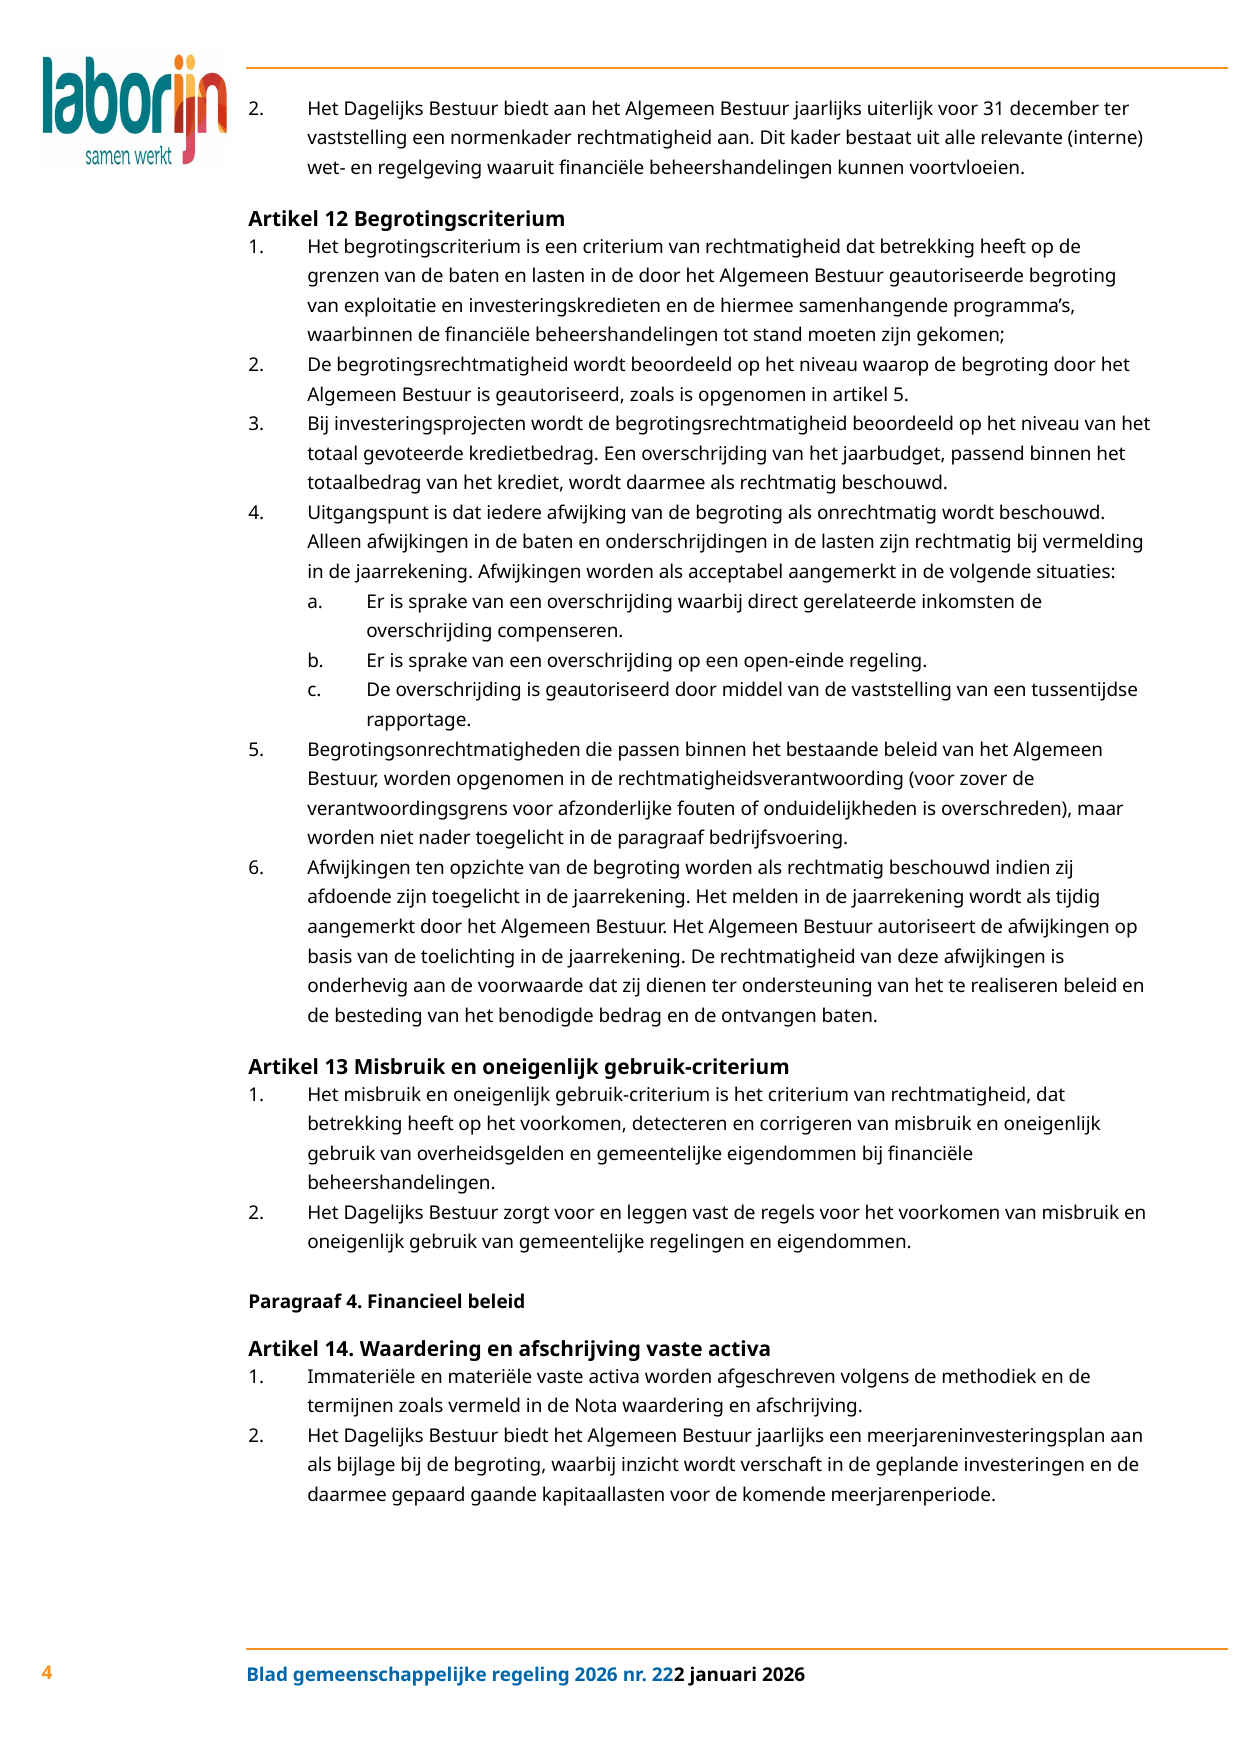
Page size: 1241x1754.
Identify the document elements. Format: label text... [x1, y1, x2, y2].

list Immateriële en materiële vaste activa worden afgeschreven volgens de methodiek en de termijnen zoals vermeld in de Nota waardering en afschrijving. [248, 1363, 1152, 1418]
text Paragraaf 4. Financieel beleid [248, 1288, 1152, 1314]
picture [41, 47, 231, 172]
list De begrotingsrechtmatigheid wordt beoordeeld op het niveau waarop de begroting door het Algemeen Bestuur is geautoriseerd, zoals is opgenomen in artikel 5. [248, 351, 1152, 406]
list Het begrotingscriterium is een criterium van rechtmatigheid dat betrekking heeft op de grenzen van de baten en lasten in de door het Algemeen Bestuur geautoriseerde begroting van exploitatie en investeringskredieten en de hiermee samenhangende programma’s, waarbinnen de financiële beheershandelingen tot stand moeten zijn gekomen; [248, 233, 1152, 347]
list Er is sprake van een overschrijding waarbij direct gerelateerde inkomsten de overschrijding compenseren. [307, 588, 1152, 643]
text Artikel 14. Waardering en afschrijving vaste activa [248, 1334, 1152, 1363]
list Het Dagelijks Bestuur zorgt voor en leggen vast de regels voor het voorkomen van misbruik en oneigenlijk gebruik van gemeentelijke regelingen en eigendommen. [248, 1199, 1152, 1254]
list Het misbruik en oneigenlijk gebruik-criterium is het criterium van rechtmatigheid, dat betrekking heeft op het voorkomen, detecteren en corrigeren van misbruik en oneigenlijk gebruik van overheidsgelden en gemeentelijke eigendommen bij financiële beheershandelingen. [248, 1081, 1152, 1195]
list Afwijkingen ten opzichte van de begroting worden als rechtmatig beschouwd indien zij afdoende zijn toegelicht in de jaarrekening. Het melden in de jaarrekening wordt als tijdig aangemerkt door het Algemeen Bestuur. Het Algemeen Bestuur autoriseert de afwijkingen op basis van de toelichting in de jaarrekening. De rechtmatigheid van deze afwijkingen is onderhevig aan de voorwaarde dat zij dienen ter ondersteuning van het te realiseren beleid en de besteding van het benodigde bedrag en de ontvangen baten. [248, 854, 1152, 1028]
list Begrotingsonrechtmatigheden die passen binnen het bestaande beleid van het Algemeen Bestuur, worden opgenomen in de rechtmatigheidsverantwoording (voor zover de verantwoordingsgrens voor afzonderlijke fouten of onduidelijkheden is overschreden), maar worden niet nader toegelicht in de paragraaf bedrijfsvoering. [248, 736, 1152, 850]
list Het Dagelijks Bestuur biedt aan het Algemeen Bestuur jaarlijks uiterlijk voor 31 december ter vaststelling een normenkader rechtmatigheid aan. Dit kader bestaat uit alle relevante (interne) wet- en regelgeving waaruit financiële beheershandelingen kunnen voortvloeien. [248, 95, 1152, 180]
text Artikel 12 Begrotingscriterium [248, 204, 1152, 233]
list Er is sprake van een overschrijding op een open-einde regeling. [307, 647, 1152, 673]
list De overschrijding is geautoriseerd door middel van de vaststelling van een tussentijdse rapportage. [307, 677, 1152, 732]
text Artikel 13 Misbruik en oneigenlijk gebruik-criterium [248, 1052, 1152, 1081]
list Bij investeringsprojecten wordt de begrotingsrechtmatigheid beoordeeld op het niveau van het totaal gevoteerde kredietbedrag. Een overschrijding van het jaarbudget, passend binnen het totaalbedrag van het krediet, wordt daarmee als rechtmatig beschouwd. [248, 410, 1152, 495]
list Het Dagelijks Bestuur biedt het Algemeen Bestuur jaarlijks een meerjareninvesteringsplan aan als bijlage bij de begroting, waarbij inzicht wordt verschaft in de geplande investeringen en de daarmee gepaard gaande kapitaallasten voor de komende meerjarenperiode. [248, 1422, 1152, 1507]
list Uitgangspunt is dat iedere afwijking van de begroting als onrechtmatig wordt beschouwd. Alleen afwijkingen in de baten en onderschrijdingen in de lasten zijn rechtmatig bij vermelding in de jaarrekening. Afwijkingen worden als acceptabel aangemerkt in de volgende situaties: [248, 499, 1152, 584]
